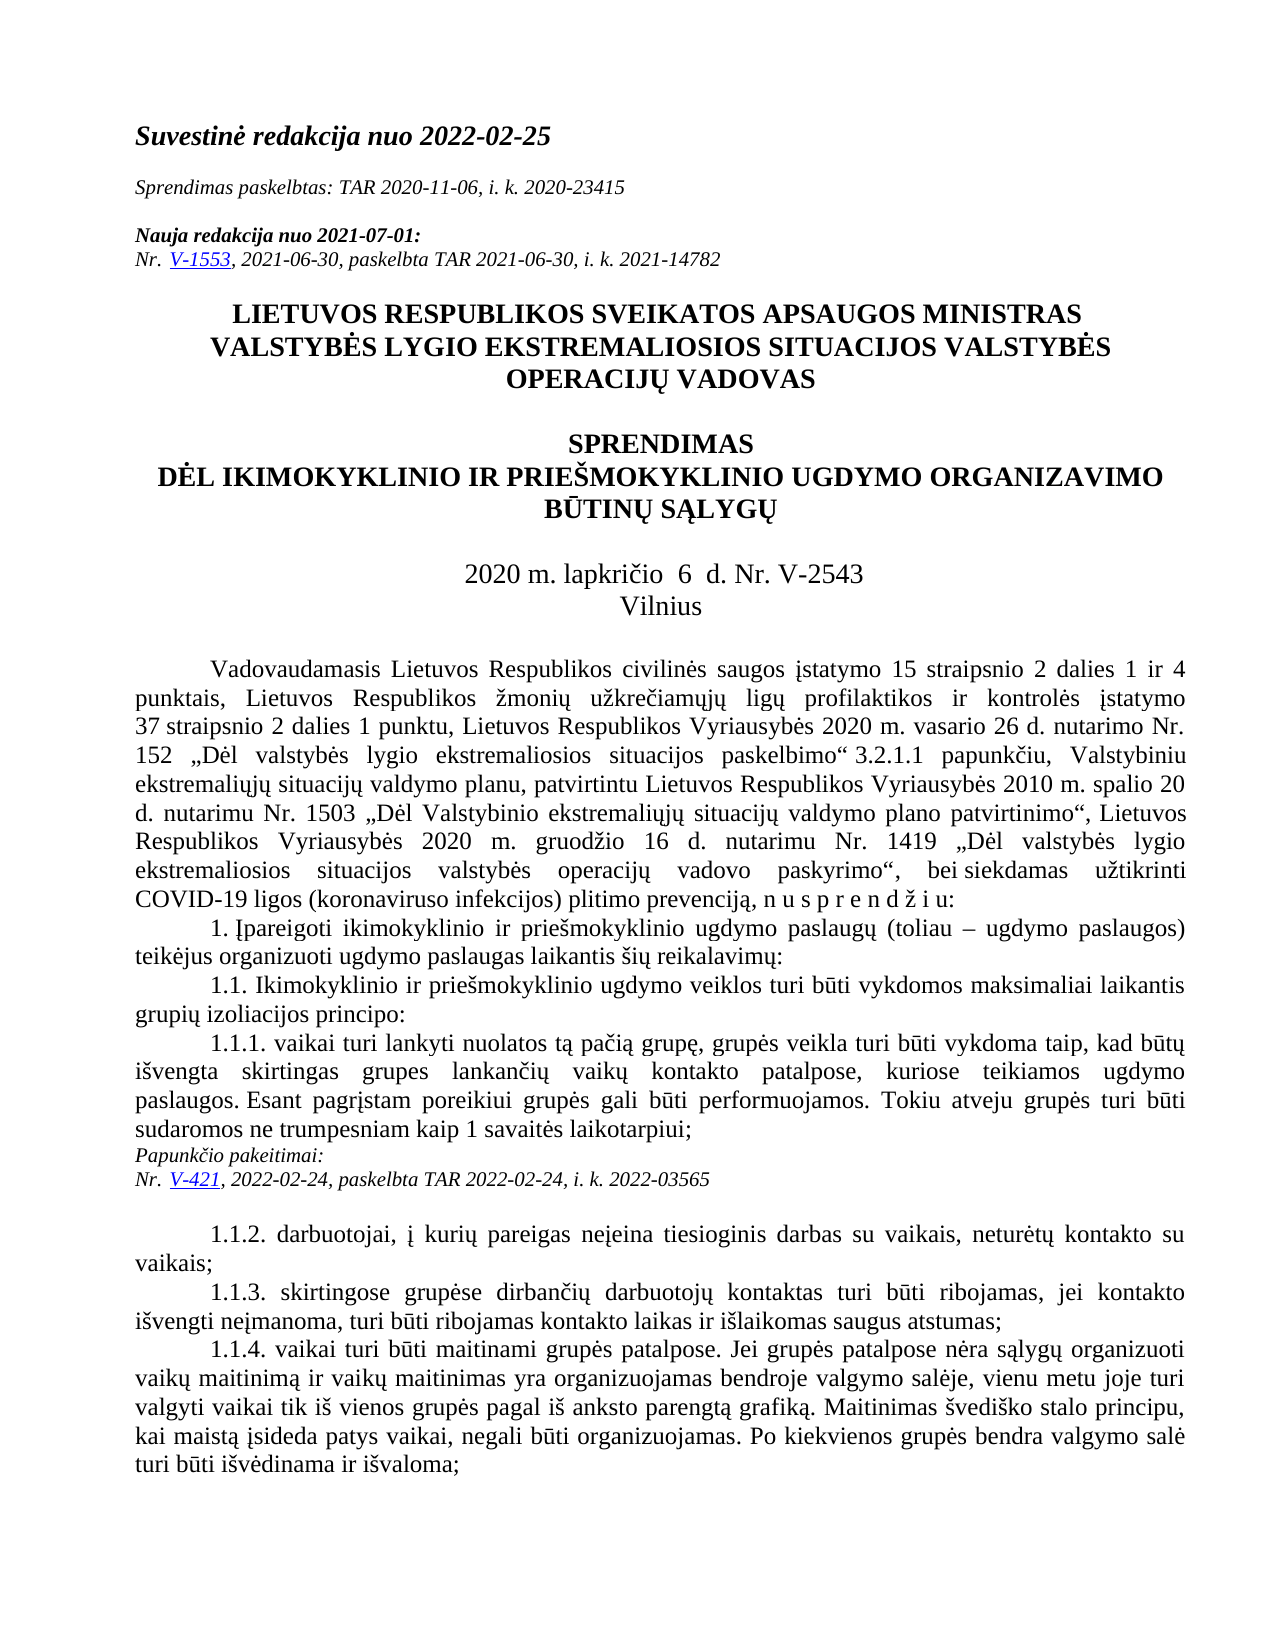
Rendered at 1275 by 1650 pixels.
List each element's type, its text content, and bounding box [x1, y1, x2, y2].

text Vadovaudamasis Lietuvos Respublikos civilinės saugos įstatymo 15 straipsnio 2 dalies 1 ir 4 punktais, Lietuvos Respublikos žmonių užkrečiamųjų ligų profilaktikos ir kontrolės įstatymo 37 straipsnio 2 dalies 1 punktu, Lietuvos Respublikos Vyriausybės 2020 m. vasario 26 d. nutarimo Nr. 152 „Dėl valstybės lygio ekstremaliosios situacijos paskelbimo“ 3.2.1.1 papunkčiu, Valstybiniu ekstremaliųjų situacijų valdymo planu, patvirtintu Lietuvos Respublikos Vyriausybės 2010 m. spalio 20 d. nutarimu Nr. 1503 „Dėl Valstybinio ekstremaliųjų situacijų valdymo plano patvirtinimo“, Lietuvos Respublikos Vyriausybės 2020 m. gruodžio 16 d. nutarimu Nr. 1419 „Dėl valstybės lygio ekstremaliosios situacijos valstybės operacijų vadovo paskyrimo“, bei siekdamas užtikrinti COVID-19 ligos (koronaviruso infekcijos) plitimo prevenciją, n u s p r e n d ž i u: [135, 654, 1186, 913]
text DĖL IKIMOKYKLINIO IR PRIEŠMOKYKLINIO UGDYMO ORGANIZAVIMO BŪTINŲ SĄLYGŲ [135, 459, 1186, 524]
text Nr. V-1553, 2021-06-30, paskelbta TAR 2021-06-30, i. k. 2021-14782 [135, 247, 1186, 271]
text VALSTYBĖS LYGIO EKSTREMALIOSIOS SITUACIJOS VALSTYBĖS OPERACIJŲ VADOVAS [135, 330, 1186, 395]
text 1.1.2. darbuotojai, į kurių pareigas neįeina tiesioginis darbas su vaikais, neturėtų kontakto su vaikais; [135, 1219, 1186, 1277]
text Sprendimas paskelbtas: TAR 2020-11-06, i. k. 2020-23415 [135, 175, 1186, 199]
text 1.1.1. vaikai turi lankyti nuolatos tą pačią grupę, grupės veikla turi būti vykdoma taip, kad būtų išvengta skirtingas grupes lankančių vaikų kontakto patalpose, kuriose teikiamos ugdymo paslaugos. Esant pagrįstam poreikiui grupės gali būti performuojamos. Tokiu atveju grupės turi būti sudaromos ne trumpesniam kaip 1 savaitės laikotarpiui; [135, 1028, 1186, 1143]
text LIETUVOS RESPUBLIKOS SVEIKATOS APSAUGOS MINISTRAS [135, 298, 1186, 330]
text Nr. V-421, 2022-02-24, paskelbta TAR 2022-02-24, i. k. 2022-03565 [135, 1167, 1186, 1191]
text 1.1.4. vaikai turi būti maitinami grupės patalpose. Jei grupės patalpose nėra sąlygų organizuoti vaikų maitinimą ir vaikų maitinimas yra organizuojamas bendroje valgymo salėje, vienu metu joje turi valgyti vaikai tik iš vienos grupės pagal iš anksto parengtą grafiką. Maitinimas švediško stalo principu, kai maistą įsideda patys vaikai, negali būti organizuojamas. Po kiekvienos grupės bendra valgymo salė turi būti išvėdinama ir išvaloma; [135, 1334, 1186, 1478]
text Suvestinė redakcija nuo 2022-02-25 [135, 118, 1186, 151]
text SPRENDIMAS [135, 427, 1186, 459]
text Papunkčio pakeitimai: [135, 1143, 1186, 1167]
text 1. Įpareigoti ikimokyklinio ir priešmokyklinio ugdymo paslaugų (toliau – ugdymo paslaugos) teikėjus organizuoti ugdymo paslaugas laikantis šių reikalavimų: [135, 913, 1186, 970]
text 2020 m. lapkričio 6 d. Nr. V-2543 Vilnius [135, 557, 1186, 622]
text 1.1.3. skirtingose grupėse dirbančių darbuotojų kontaktas turi būti ribojamas, jei kontakto išvengti neįmanoma, turi būti ribojamas kontakto laikas ir išlaikomas saugus atstumas; [135, 1277, 1186, 1334]
text 1.1. Ikimokyklinio ir priešmokyklinio ugdymo veiklos turi būti vykdomos maksimaliai laikantis grupių izoliacijos principo: [135, 970, 1186, 1028]
text Nauja redakcija nuo 2021-07-01: [135, 223, 1186, 247]
